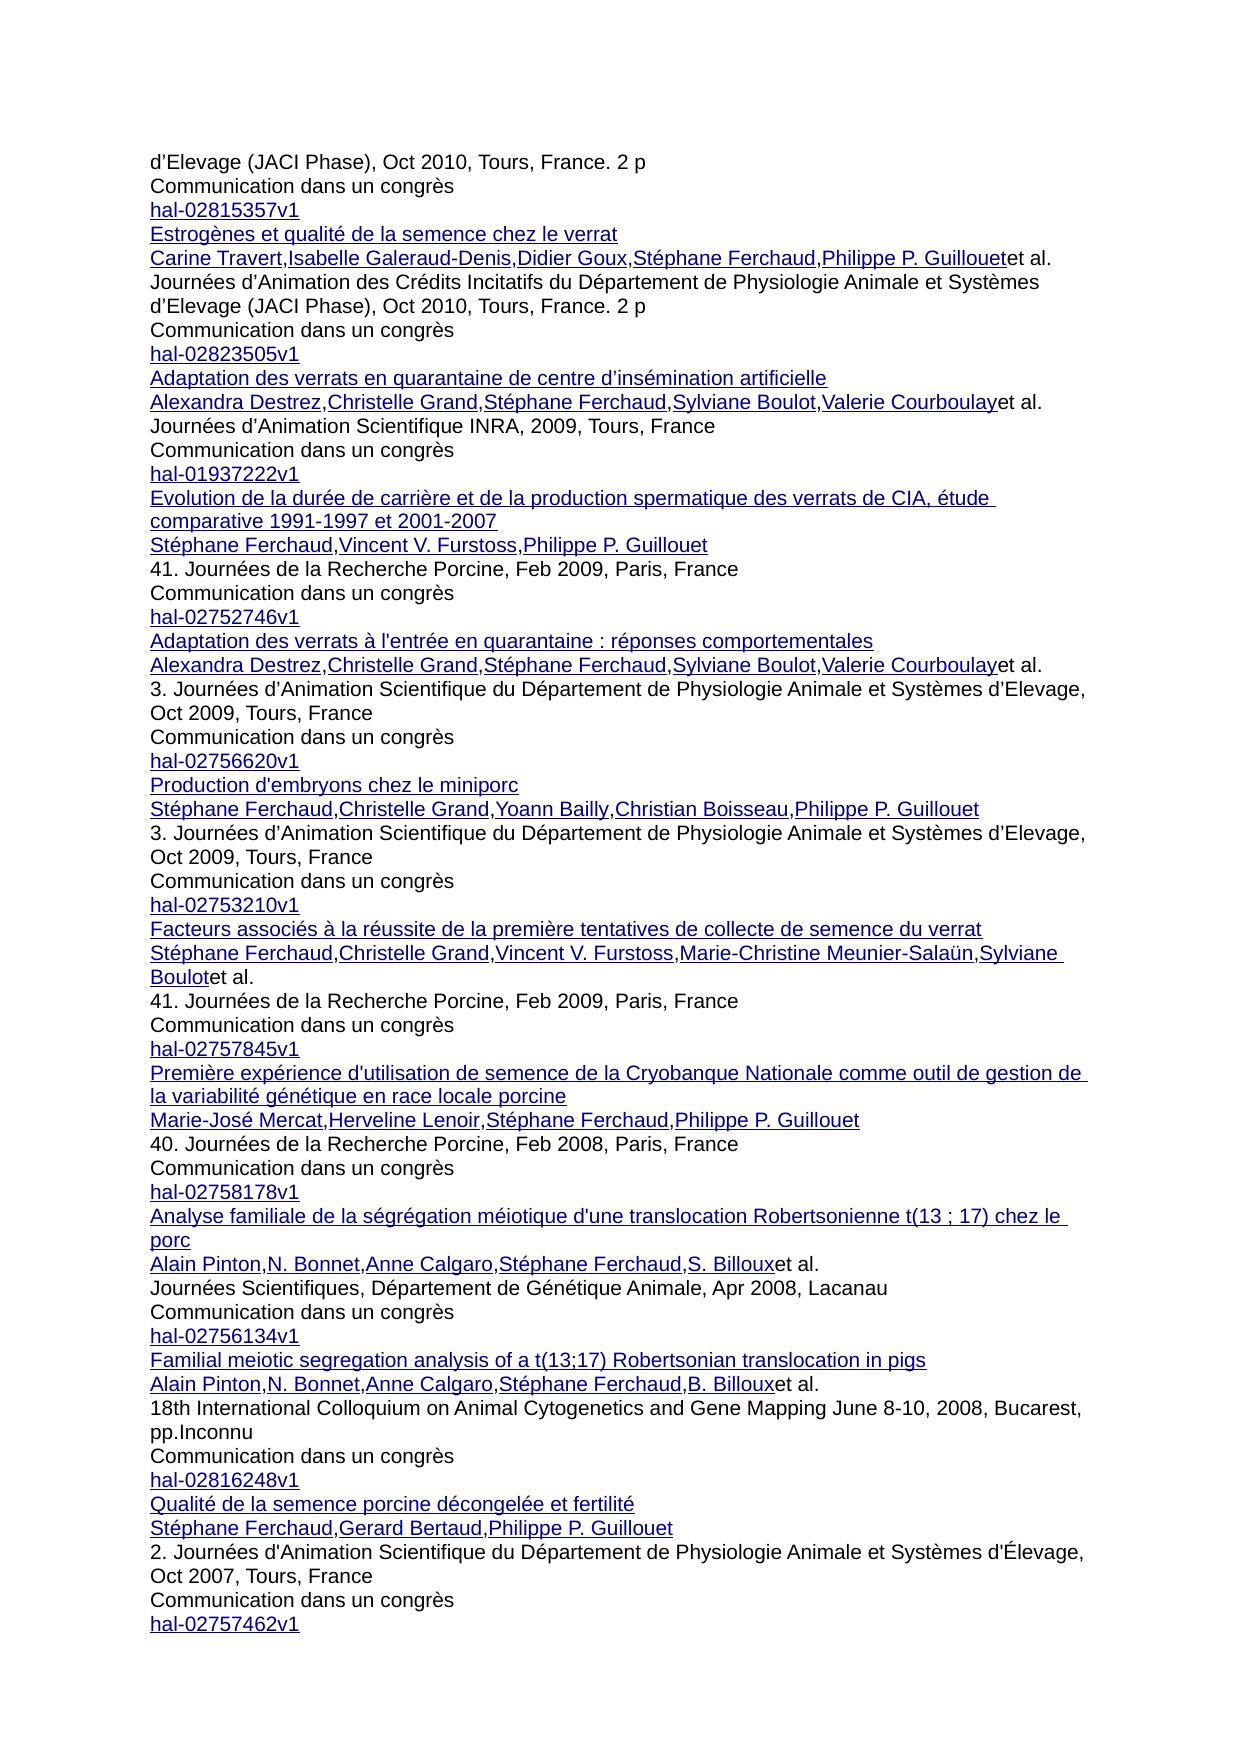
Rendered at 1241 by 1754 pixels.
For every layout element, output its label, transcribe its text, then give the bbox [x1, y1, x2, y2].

table_cell Adaptation des verrats en quarantaine de centre d’insémination artificielle Alexandra Destrez,Christelle Grand,Stéphane Ferchaud,Sylviane Boulot,Valerie Courboulayet al. Journées d’Animation Scientifique INRA, 2009, Tours, France Communication dans un congrès hal-01937222v1 [150, 366, 1090, 485]
table_cell Production d'embryons chez le miniporc Stéphane Ferchaud,Christelle Grand,Yoann Bailly,Christian Boisseau,Philippe P. Guillouet 3. Journées d’Animation Scientifique du Département de Physiologie Animale et Systèmes d’Elevage, Oct 2009, Tours, France Communication dans un congrès hal-02753210v1 [150, 773, 1090, 917]
table_cell Facteurs associés à la réussite de la première tentatives de collecte de semence du verrat Stéphane Ferchaud,Christelle Grand,Vincent V. Furstoss,Marie-Christine Meunier-Salaün,Sylviane Boulotet al. 41. Journées de la Recherche Porcine, Feb 2009, Paris, France Communication dans un congrès hal-02757845v1 [150, 917, 1090, 1060]
table_cell Analyse familiale de la ségrégation méiotique d'une translocation Robertsonienne t(13 ; 17) chez le porc Alain Pinton,N. Bonnet,Anne Calgaro,Stéphane Ferchaud,S. Billouxet al. Journées Scientifiques, Département de Génétique Animale, Apr 2008, Lacanau Communication dans un congrès hal-02756134v1 [150, 1204, 1090, 1348]
table_cell d’Elevage (JACI Phase), Oct 2010, Tours, France. 2 p Communication dans un congrès hal-02815357v1 [150, 150, 1090, 222]
table_cell Première expérience d'utilisation de semence de la Cryobanque Nationale comme outil de gestion de la variabilité génétique en race locale porcine Marie-José Mercat,Herveline Lenoir,Stéphane Ferchaud,Philippe P. Guillouet 40. Journées de la Recherche Porcine, Feb 2008, Paris, France Communication dans un congrès hal-02758178v1 [150, 1060, 1090, 1204]
table_cell Evolution de la durée de carrière et de la production spermatique des verrats de CIA, étude comparative 1991-1997 et 2001-2007 Stéphane Ferchaud,Vincent V. Furstoss,Philippe P. Guillouet 41. Journées de la Recherche Porcine, Feb 2009, Paris, France Communication dans un congrès hal-02752746v1 [150, 485, 1090, 629]
table_cell Estrogènes et qualité de la semence chez le verrat Carine Travert,Isabelle Galeraud-Denis,Didier Goux,Stéphane Ferchaud,Philippe P. Guillouetet al. Journées d’Animation des Crédits Incitatifs du Département de Physiologie Animale et Systèmes d’Elevage (JACI Phase), Oct 2010, Tours, France. 2 p Communication dans un congrès hal-02823505v1 [150, 222, 1090, 366]
table_cell Familial meiotic segregation analysis of a t(13;17) Robertsonian translocation in pigs Alain Pinton,N. Bonnet,Anne Calgaro,Stéphane Ferchaud,B. Billouxet al. 18th International Colloquium on Animal Cytogenetics and Gene Mapping June 8-10, 2008, Bucarest, pp.Inconnu Communication dans un congrès hal-02816248v1 [150, 1348, 1090, 1492]
table_cell Adaptation des verrats à l'entrée en quarantaine : réponses comportementales Alexandra Destrez,Christelle Grand,Stéphane Ferchaud,Sylviane Boulot,Valerie Courboulayet al. 3. Journées d’Animation Scientifique du Département de Physiologie Animale et Systèmes d’Elevage, Oct 2009, Tours, France Communication dans un congrès hal-02756620v1 [150, 629, 1090, 773]
table_cell Qualité de la semence porcine décongelée et fertilité Stéphane Ferchaud,Gerard Bertaud,Philippe P. Guillouet 2. Journées d'Animation Scientifique du Département de Physiologie Animale et Systèmes d'Élevage, Oct 2007, Tours, France Communication dans un congrès hal-02757462v1 [150, 1492, 1090, 1635]
